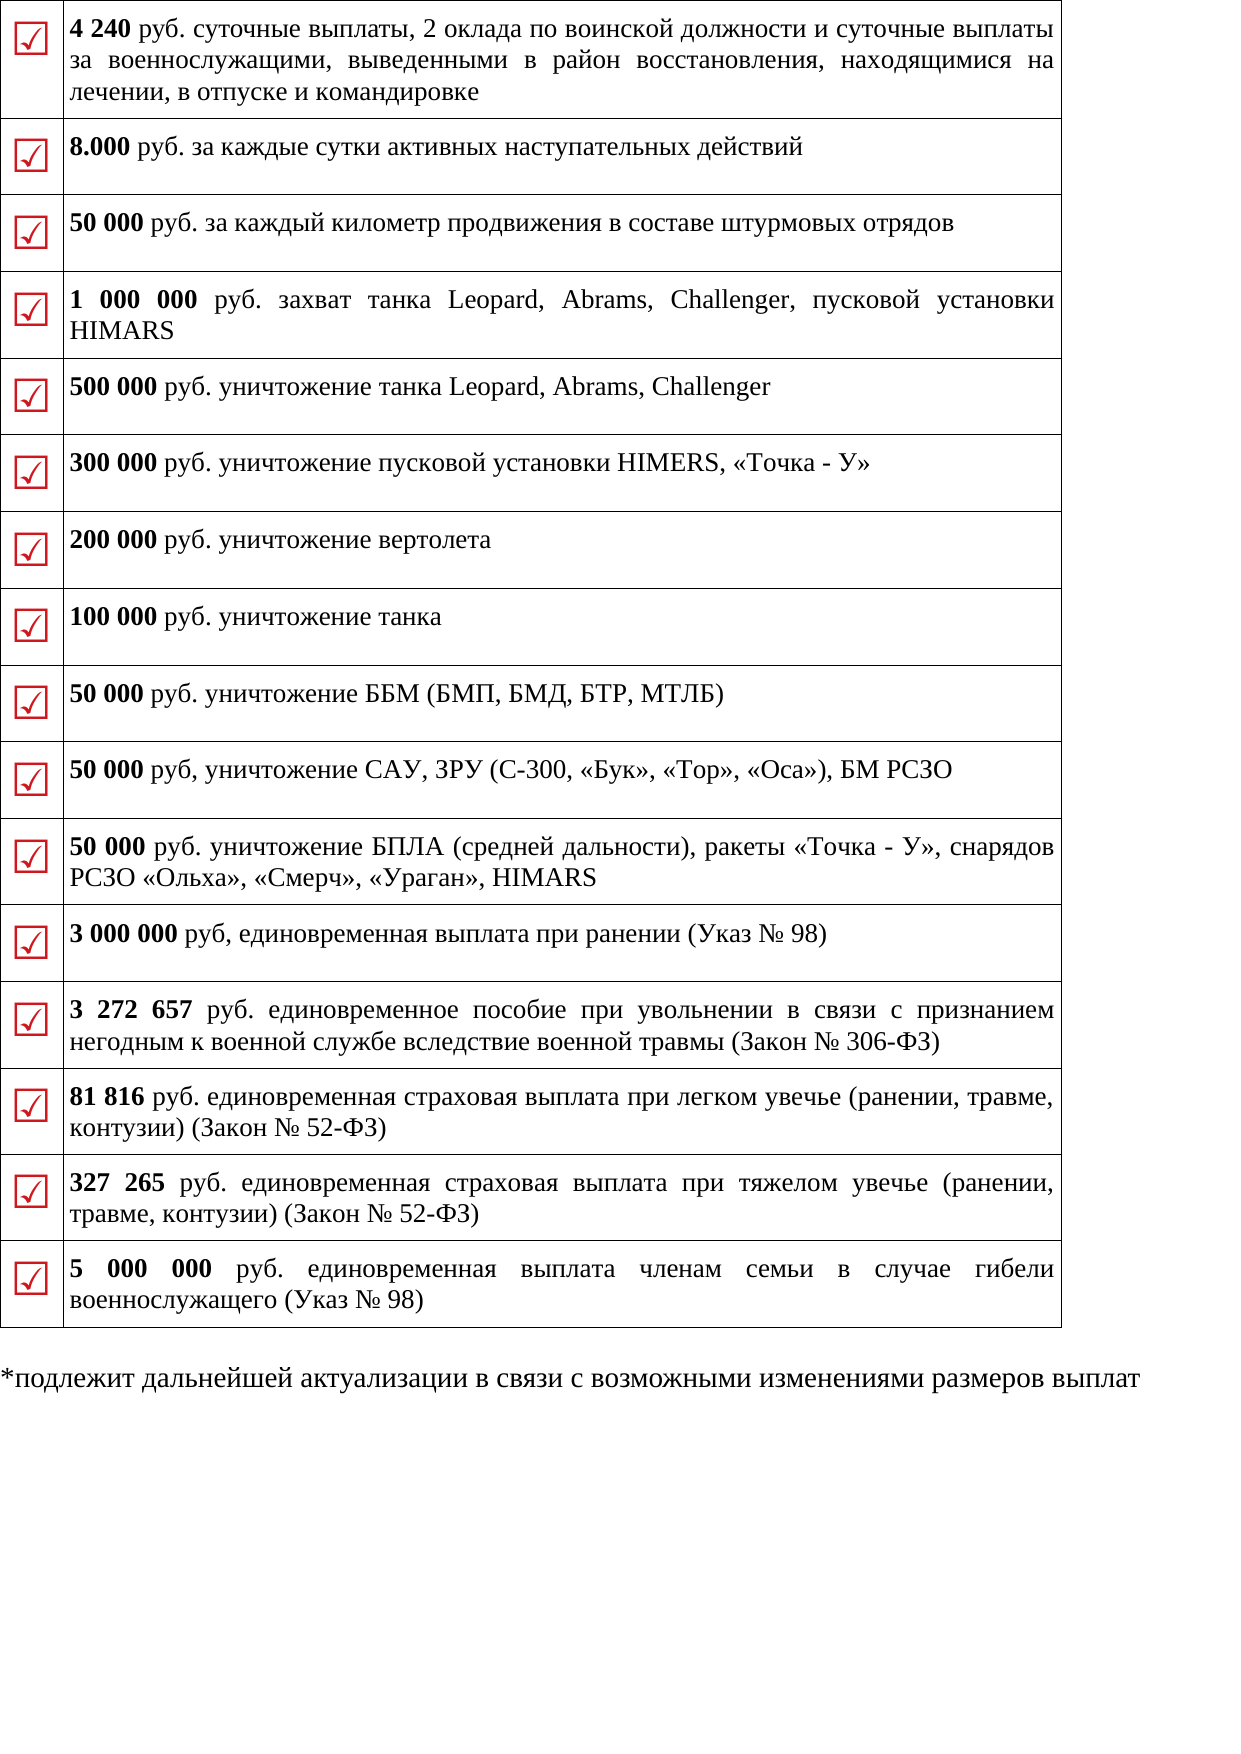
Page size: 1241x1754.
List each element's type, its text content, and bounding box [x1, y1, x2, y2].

table_cell ☑ [1, 589, 63, 664]
table_cell ☑ [1, 742, 63, 818]
table_cell ☑ [1, 195, 63, 271]
table_cell 300 000 руб. уничтожение пусковой установки HIMERS, «Точка - У» [64, 435, 1061, 511]
table_cell ☑ [1, 512, 63, 588]
table_cell ☑ [1, 819, 63, 904]
table_cell 500 000 руб. уничтожение танка Leopard, Abrams, Challenger [64, 359, 1061, 434]
table_cell 1 000 000 руб. захват танка Leopard, Abrams, Challenger, пусковой установки HIMARS [64, 272, 1061, 357]
text *подлежит дальнейшей актуализации в связи с возможными изменениями размеров выплат [0, 1361, 1240, 1394]
table_cell ☑ [1, 272, 63, 357]
table_cell ☑ [1, 359, 63, 434]
table_cell ☑ [1, 666, 63, 741]
table_cell ☑ [1, 1, 63, 117]
table_cell 50 000 руб. уничтожение БПЛА (средней дальности), ракеты «Точка - У», снарядов РСЗО «Ольха», «Смерч», «Ураган», НIMARS [64, 819, 1061, 904]
table_cell 8.000 руб. за каждые сутки активных наступательных действий [64, 119, 1061, 194]
table_cell ☑ [1, 119, 63, 194]
table_cell ☑ [1, 905, 63, 981]
table_cell 50 000 руб. уничтожение ББМ (БМП, БМД, БТР, МТЛБ) [64, 666, 1061, 741]
table_cell 50 000 руб, уничтожение САУ, ЗРУ (С-300, «Бук», «Тор», «Оса»), БМ РСЗО [64, 742, 1061, 818]
table_cell 200 000 руб. уничтожение вертолета [64, 512, 1061, 588]
table_cell 81 816 руб. единовременная страховая выплата при легком увечье (ранении, травме, контузии) (Закон № 52-ФЗ) [64, 1069, 1061, 1154]
table_cell ☑ [1, 435, 63, 511]
table_cell 50 000 руб. за каждый километр продвижения в составе штурмовых отрядов [64, 195, 1061, 271]
table_cell 327 265 руб. единовременная страховая выплата при тяжелом увечье (ранении, травме, контузии) (Закон № 52-ФЗ) [64, 1155, 1061, 1240]
table_cell 4 240 руб. суточные выплаты, 2 оклада по воинской должности и суточные выплаты за военнослужащими, выведенными в район восстановления, находящимися на лечении, в отпуске и командировке [64, 1, 1061, 117]
table_cell ☑ [1, 1069, 63, 1154]
table_cell 100 000 руб. уничтожение танка [64, 589, 1061, 664]
table_cell 5 000 000 руб. единовременная выплата членам семьи в случае гибели военнослужащего (Указ № 98) [64, 1241, 1061, 1327]
table_cell ☑ [1, 1155, 63, 1240]
table_cell ☑ [1, 982, 63, 1067]
table_cell ☑ [1, 1241, 63, 1327]
table_cell 3 272 657 руб. единовременное пособие при увольнении в связи с признанием негодным к военной службе вследствие военной травмы (Закон № 306-ФЗ) [64, 982, 1061, 1067]
table_cell 3 000 000 руб, единовременная выплата при ранении (Указ № 98) [64, 905, 1061, 981]
